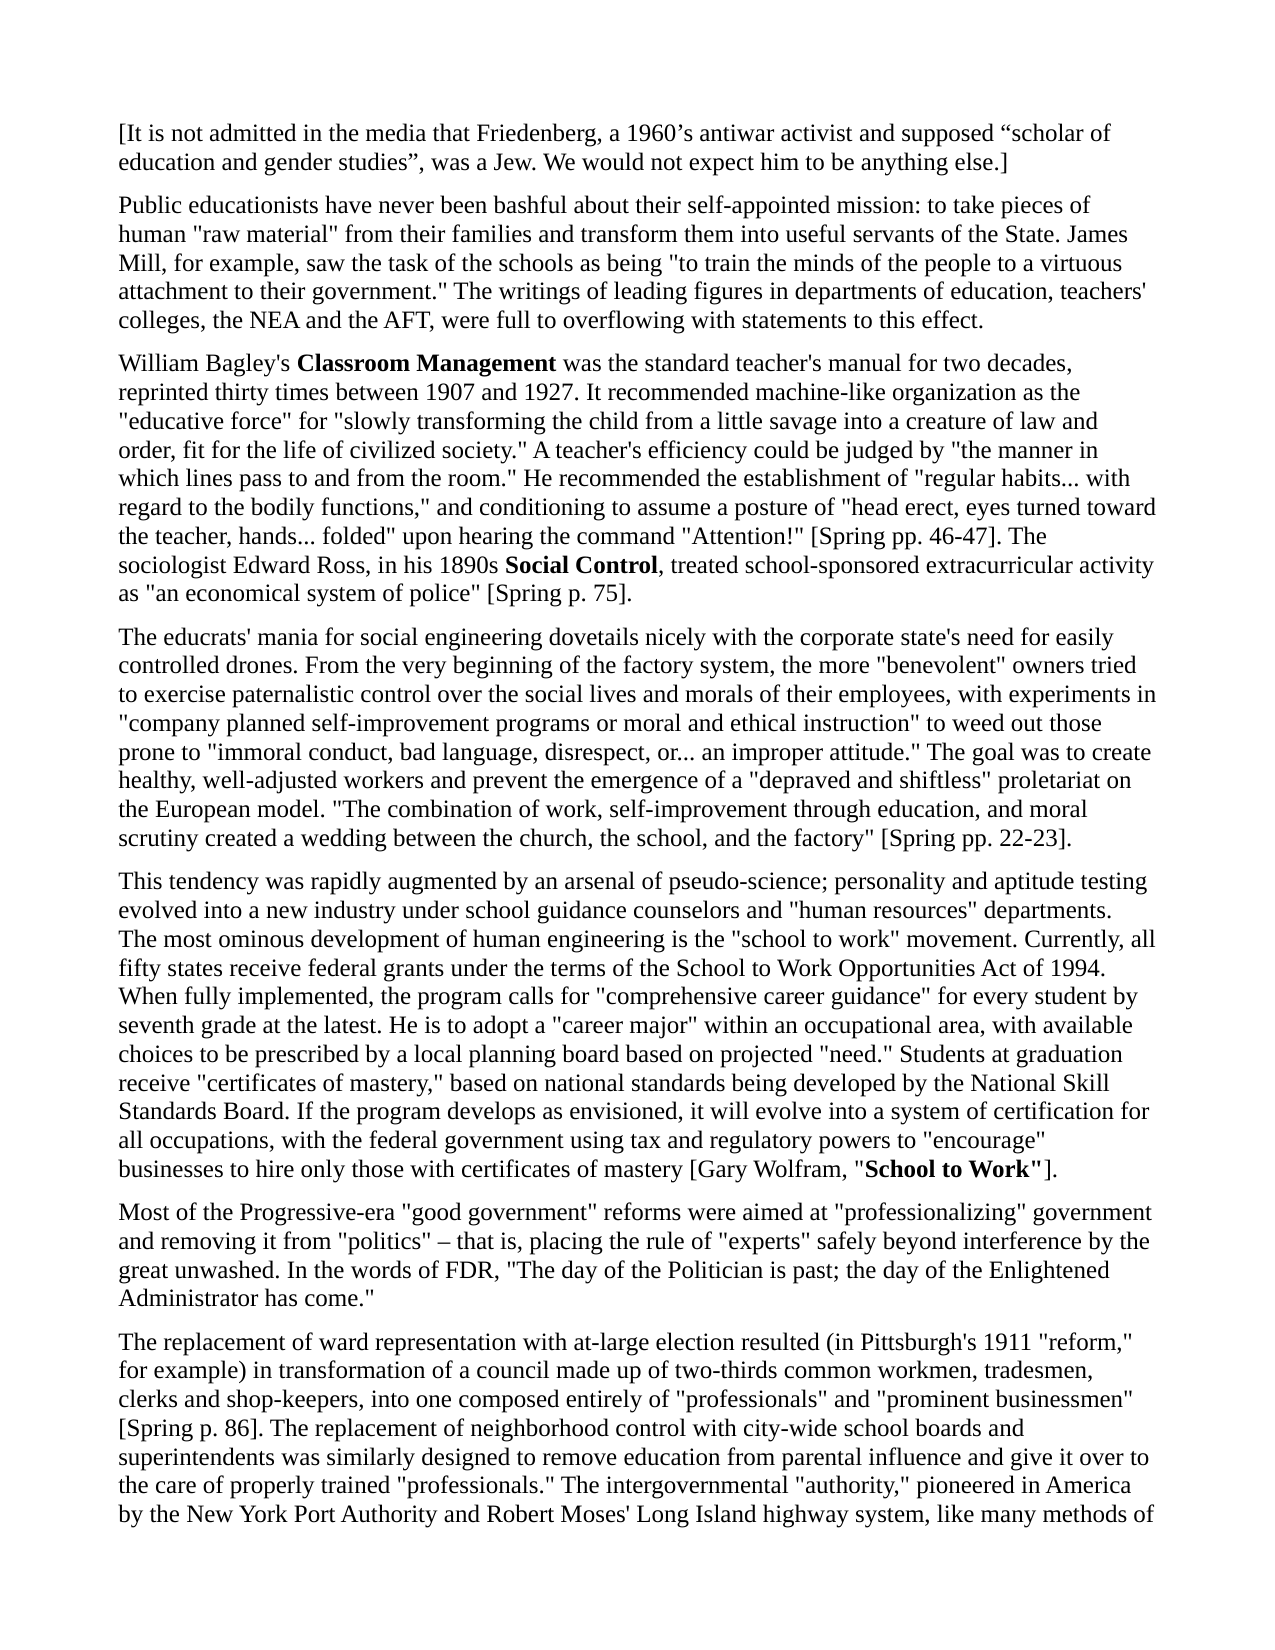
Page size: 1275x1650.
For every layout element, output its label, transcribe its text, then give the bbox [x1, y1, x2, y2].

text Most of the Progressive-era "good government" reforms were aimed at "professionalizing" government and removing it from "politics" – that is, placing the rule of "experts" safely beyond interference by the great unwashed. In the words of FDR, "The day of the Politician is past; the day of the Enlightened Administrator has come." [118, 1197, 1157, 1312]
text [It is not admitted in the media that Friedenberg, a 1960’s antiwar activist and supposed “scholar of education and gender studies”, was a Jew. We would not expect him to be anything else.] [118, 118, 1157, 176]
text The replacement of ward representation with at-large election resulted (in Pittsburgh's 1911 "reform," for example) in transformation of a council made up of two-thirds common workmen, tradesmen, clerks and shop-keepers, into one composed entirely of "professionals" and "prominent businessmen" [Spring p. 86]. The replacement of neighborhood control with city-wide school boards and superintendents was similarly designed to remove education from parental influence and give it over to the care of properly trained "professionals." The intergovernmental "authority," pioneered in America by the New York Port Authority and Robert Moses' Long Island highway system, like many methods of [118, 1327, 1157, 1528]
text Public educationists have never been bashful about their self-appointed mission: to take pieces of human "raw material" from their families and transform them into useful servants of the State. James Mill, for example, saw the task of the schools as being "to train the minds of the people to a virtuous attachment to their government." The writings of leading figures in departments of education, teachers' colleges, the NEA and the AFT, were full to overflowing with statements to this effect. [118, 190, 1157, 334]
text William Bagley's Classroom Management was the standard teacher's manual for two decades, reprinted thirty times between 1907 and 1927. It recommended machine-like organization as the "educative force" for "slowly transforming the child from a little savage into a creature of law and order, fit for the life of civilized society." A teacher's efficiency could be judged by "the manner in which lines pass to and from the room." He recommended the establishment of "regular habits... with regard to the bodily functions," and conditioning to assume a posture of "head erect, eyes turned toward the teacher, hands... folded" upon hearing the command "Attention!" [Spring pp. 46-47]. The sociologist Edward Ross, in his 1890s Social Control, treated school-sponsored extracurricular activity as "an economical system of police" [Spring p. 75]. [118, 348, 1157, 607]
text The educrats' mania for social engineering dovetails nicely with the corporate state's need for easily controlled drones. From the very beginning of the factory system, the more "benevolent" owners tried to exercise paternalistic control over the social lives and morals of their employees, with experiments in "company planned self-improvement programs or moral and ethical instruction" to weed out those prone to "immoral conduct, bad language, disrespect, or... an improper attitude." The goal was to create healthy, well-adjusted workers and prevent the emergence of a "depraved and shiftless" proletariat on the European model. "The combination of work, self-improvement through education, and moral scrutiny created a wedding between the church, the school, and the factory" [Spring pp. 22-23]. [118, 622, 1157, 852]
text This tendency was rapidly augmented by an arsenal of pseudo-science; personality and aptitude testing evolved into a new industry under school guidance counselors and "human resources" departments. The most ominous development of human engineering is the "school to work" movement. Currently, all fifty states receive federal grants under the terms of the School to Work Opportunities Act of 1994. When fully implemented, the program calls for "comprehensive career guidance" for every student by seventh grade at the latest. He is to adopt a "career major" within an occupational area, with available choices to be prescribed by a local planning board based on projected "need." Students at graduation receive "certificates of mastery," based on national standards being developed by the National Skill Standards Board. If the program develops as envisioned, it will evolve into a system of certification for all occupations, with the federal government using tax and regulatory powers to "encourage" businesses to hire only those with certificates of mastery [Gary Wolfram, "School to Work"]. [118, 866, 1157, 1183]
